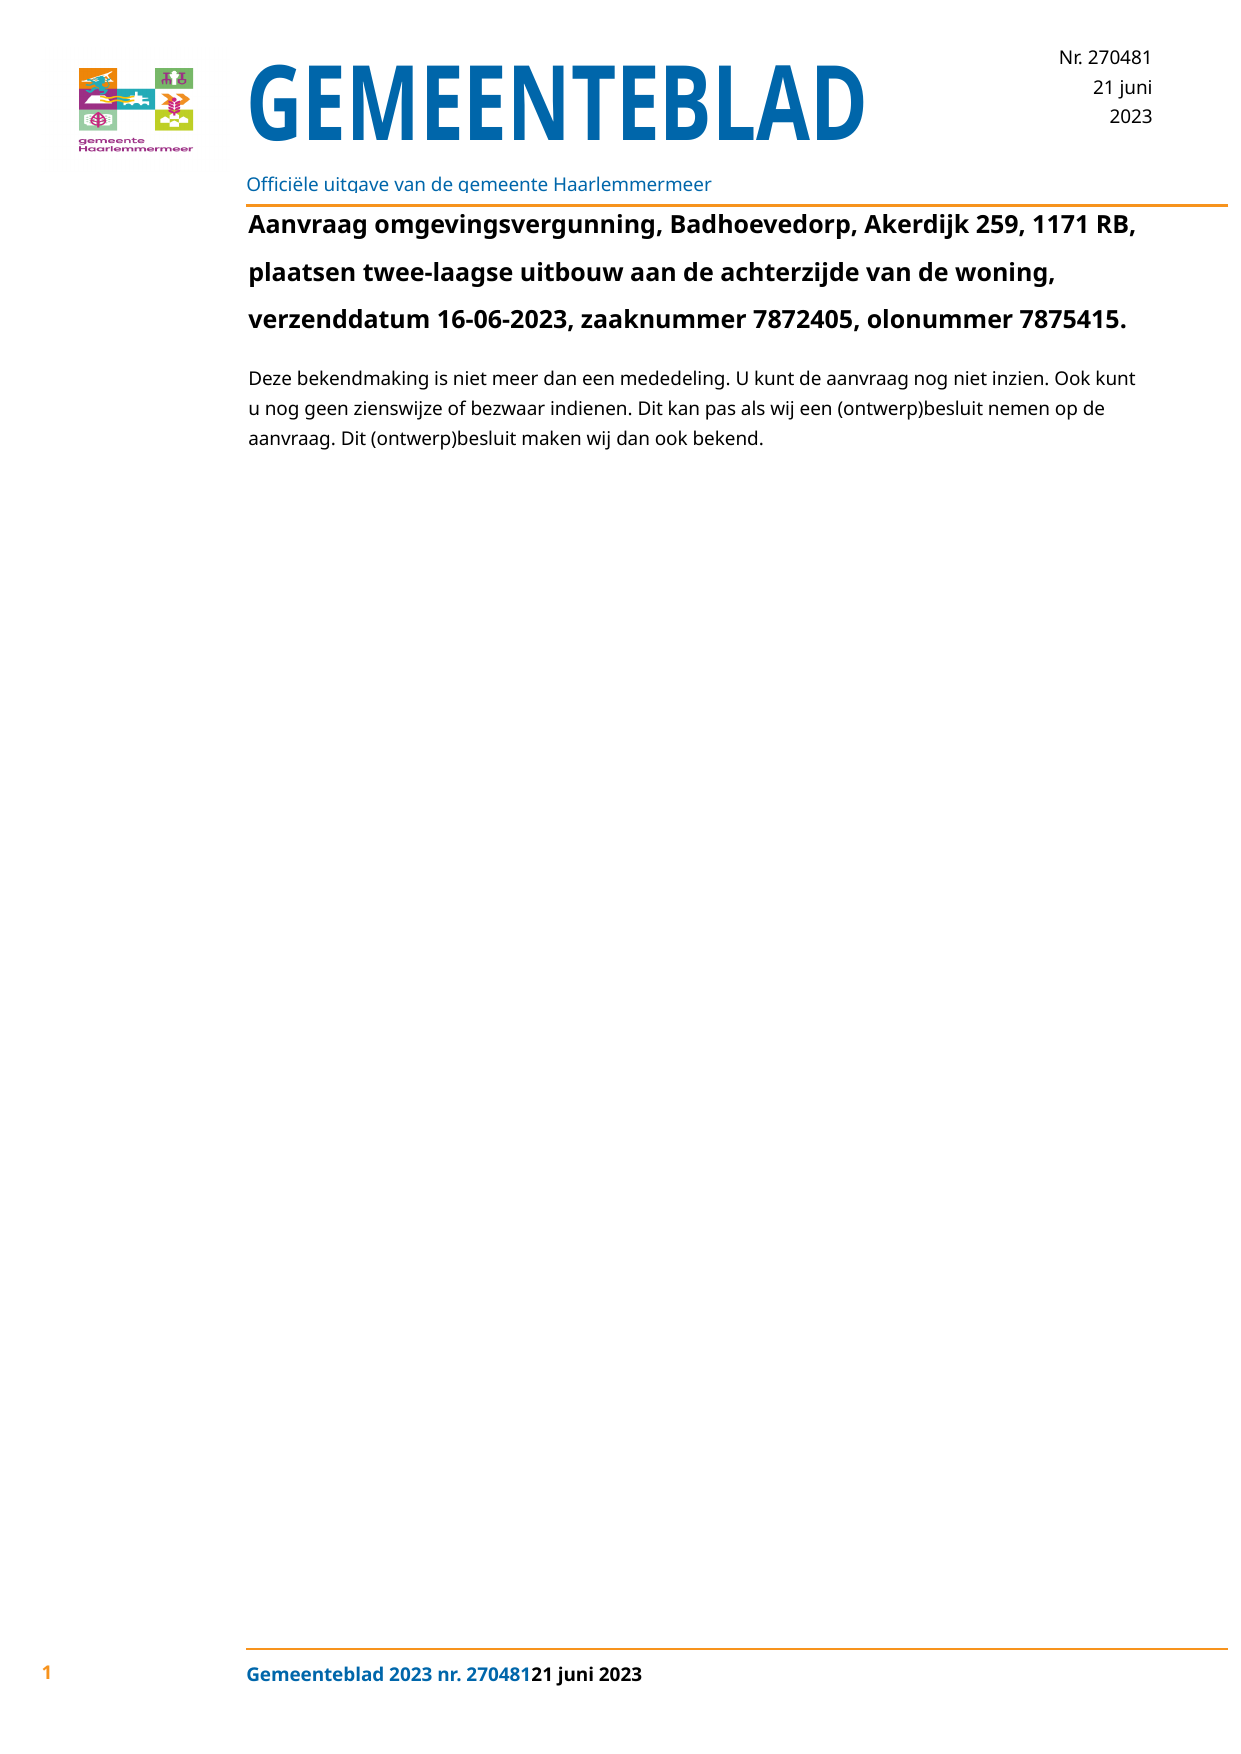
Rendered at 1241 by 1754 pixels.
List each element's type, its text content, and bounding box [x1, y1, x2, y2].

text Aanvraag omgevingsvergunning, Badhoevedorp, Akerdijk 259, 1171 RB, plaatsen twee-laagse uitbouw aan de achterzijde van de woning, verzenddatum 16-06-2023, zaaknummer 7872405, olonummer 7875415. [248, 207, 1152, 336]
picture [41, 47, 231, 172]
text Deze bekendmaking is niet meer dan een mededeling. U kunt de aanvraag nog niet inzien. Ook kunt u nog geen zienswijze of bezwaar indienen. Dit kan pas als wij een (ontwerp)besluit nemen op de aanvraag. Dit (ontwerp)besluit maken wij dan ook bekend. [248, 366, 1152, 450]
